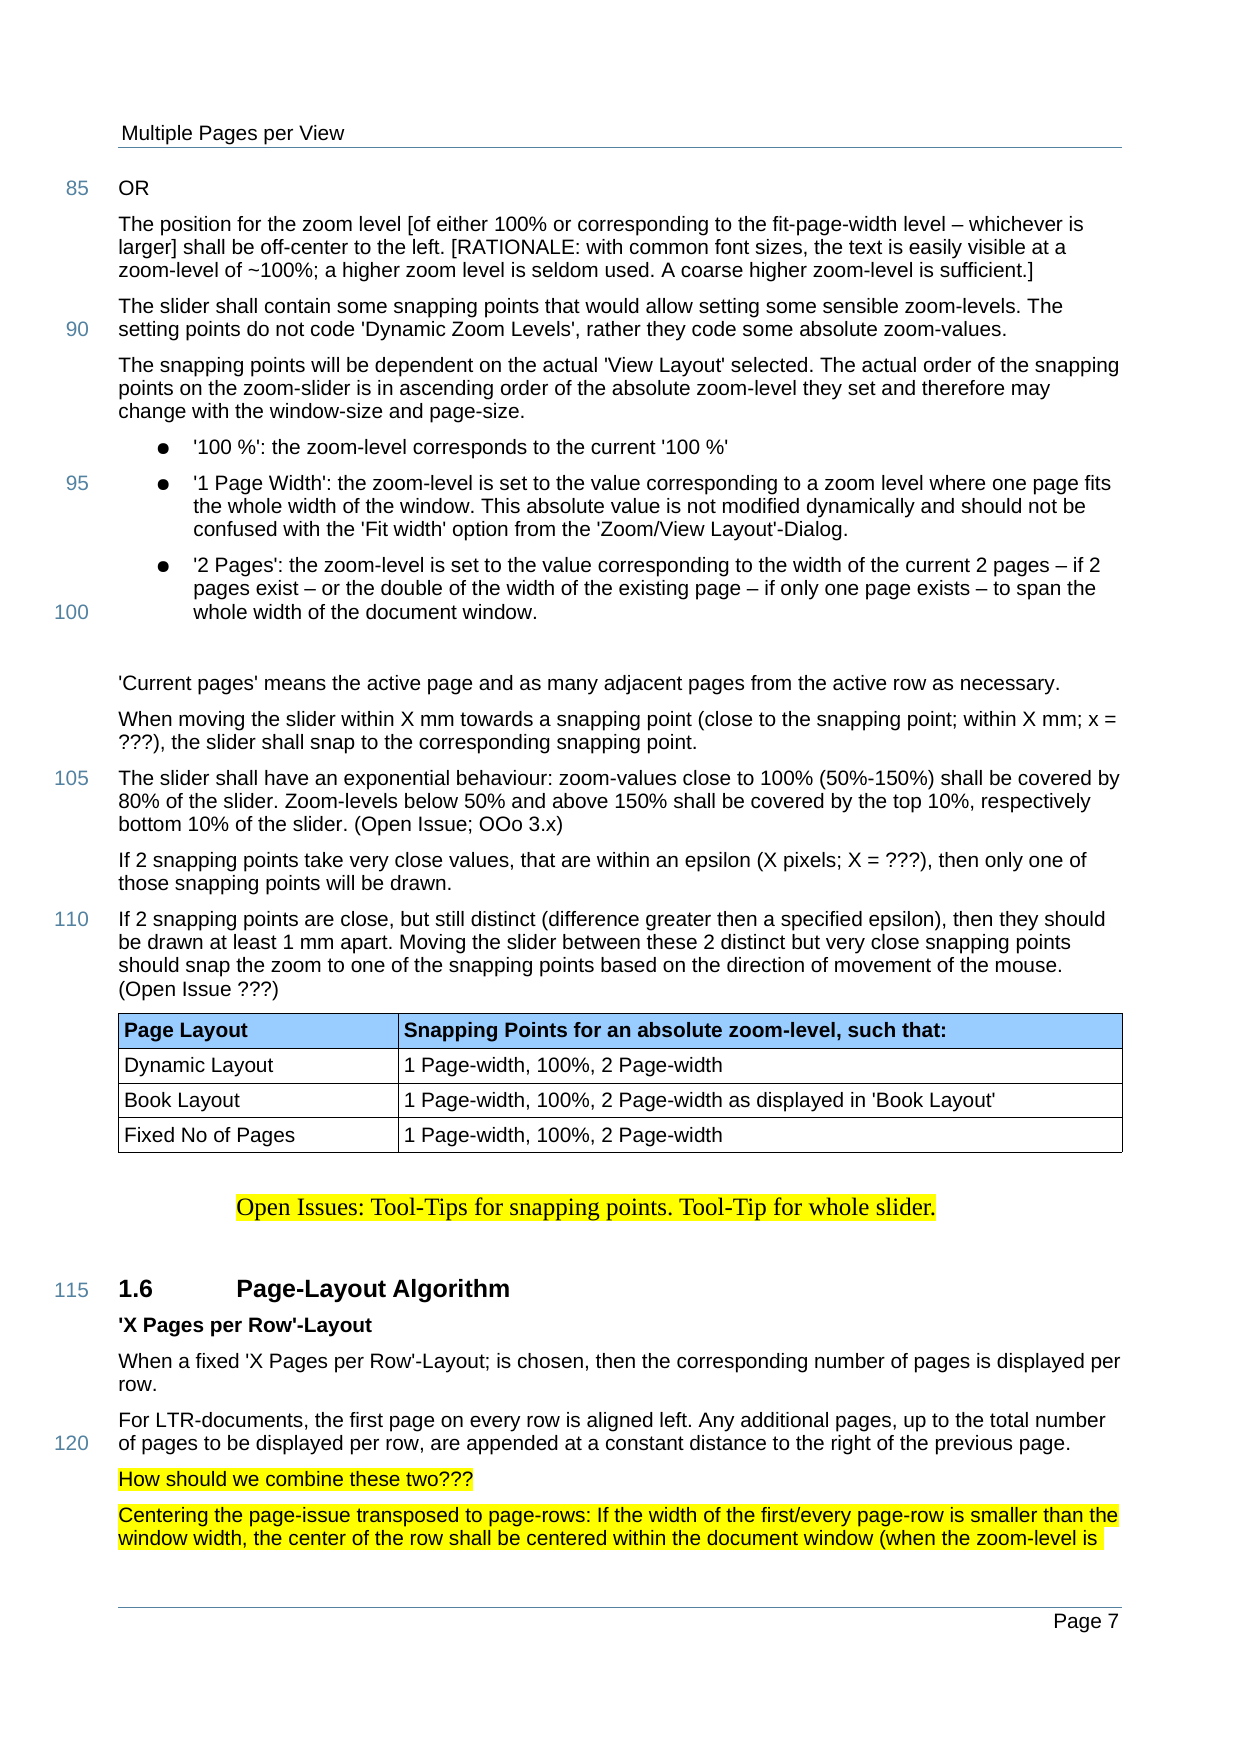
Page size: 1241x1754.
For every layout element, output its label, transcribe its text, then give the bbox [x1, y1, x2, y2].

text 'Current pages' means the active page and as many adjacent pages from the active row as necessary. [118, 672, 1122, 695]
subtitle Open Issues: Tool-Tips for snapping points. Tool-Tip for whole slider. [118, 1193, 1122, 1221]
text How should we combine these two??? [118, 1468, 1122, 1491]
text If 2 snapping points take very close values, that are within an epsilon (X pixels; X = ???), then only one of those snapping points will be drawn. [118, 848, 1122, 895]
text OR [118, 177, 1122, 200]
list '1 Page Width': the zoom-level is set to the value corresponding to a zoom level where one page fits the whole width of the window. This absolute value is not modified dynamically and should not be confused with the 'Fit width' option from the 'Zoom/View Layout'-Dialog. [156, 472, 1122, 541]
table_header Page Layout [119, 1014, 398, 1048]
list '2 Pages': the zoom-level is set to the value corresponding to the width of the current 2 pages – if 2 pages exist – or the double of the width of the existing page – if only one page exists – to span the whole width of the document window. [156, 554, 1122, 623]
table_cell 1 Page-width, 100%, 2 Page-width as displayed in 'Book Layout' [399, 1084, 1122, 1117]
text The snapping points will be dependent on the actual 'View Layout' selected. The actual order of the snapping points on the zoom-slider is in ascending order of the absolute zoom-level they set and therefore may change with the window-size and page-size. [118, 354, 1122, 423]
list '100 %': the zoom-level corresponds to the current '100 %' [156, 436, 1122, 459]
text The slider shall have an exponential behaviour: zoom-values close to 100% (50%-150%) shall be covered by 80% of the slider. Zoom-levels below 50% and above 150% shall be covered by the top 10%, respectively bottom 10% of the slider. (Open Issue; OOo 3.x) [118, 766, 1122, 836]
text The position for the zoom level [of either 100% or corresponding to the fit-page-width level – whichever is larger] shall be off-center to the left. [RATIONALE: with common font sizes, the text is easily visible at a zoom-level of ~100%; a higher zoom level is seldom used. A coarse higher zoom-level is sufficient.] [118, 212, 1122, 282]
text If 2 snapping points are close, but still distinct (difference greater then a specified epsilon), then they should be drawn at least 1 mm apart. Moving the slider between these 2 distinct but very close snapping points should snap the zoom to one of the snapping points based on the direction of movement of the mouse. (Open Issue ???) [118, 907, 1122, 1000]
text For LTR-documents, the first page on every row is aligned left. Any additional pages, up to the total number of pages to be displayed per row, are appended at a constant distance to the right of the previous page. [118, 1409, 1122, 1455]
table_cell Dynamic Layout [119, 1049, 398, 1083]
text The slider shall contain some snapping points that would allow setting some sensible zoom-levels. The setting points do not code 'Dynamic Zoom Levels', rather they code some absolute zoom-values. [118, 295, 1122, 341]
table_cell 1 Page-width, 100%, 2 Page-width [399, 1118, 1122, 1152]
text When moving the slider within X mm towards a snapping point (close to the snapping point; within X mm; x = ???), the slider shall snap to the corresponding snapping point. [118, 707, 1122, 754]
table_cell 1 Page-width, 100%, 2 Page-width [399, 1049, 1122, 1083]
table_cell Fixed No of Pages [119, 1118, 398, 1152]
text Centering the page-issue transposed to page-rows: If the width of the first/every page-row is smaller than the window width, the center of the row shall be centered within the document window (when the zoom-level is [118, 1503, 1122, 1550]
table_header Snapping Points for an absolute zoom-level, such that: [399, 1014, 1122, 1048]
table_cell Book Layout [119, 1084, 398, 1117]
text 'X Pages per Row'-Layout [118, 1314, 1122, 1337]
subtitle Page-Layout Algorithm [118, 1274, 1122, 1302]
text When a fixed 'X Pages per Row'-Layout; is chosen, then the corresponding number of pages is displayed per row. [118, 1350, 1122, 1396]
